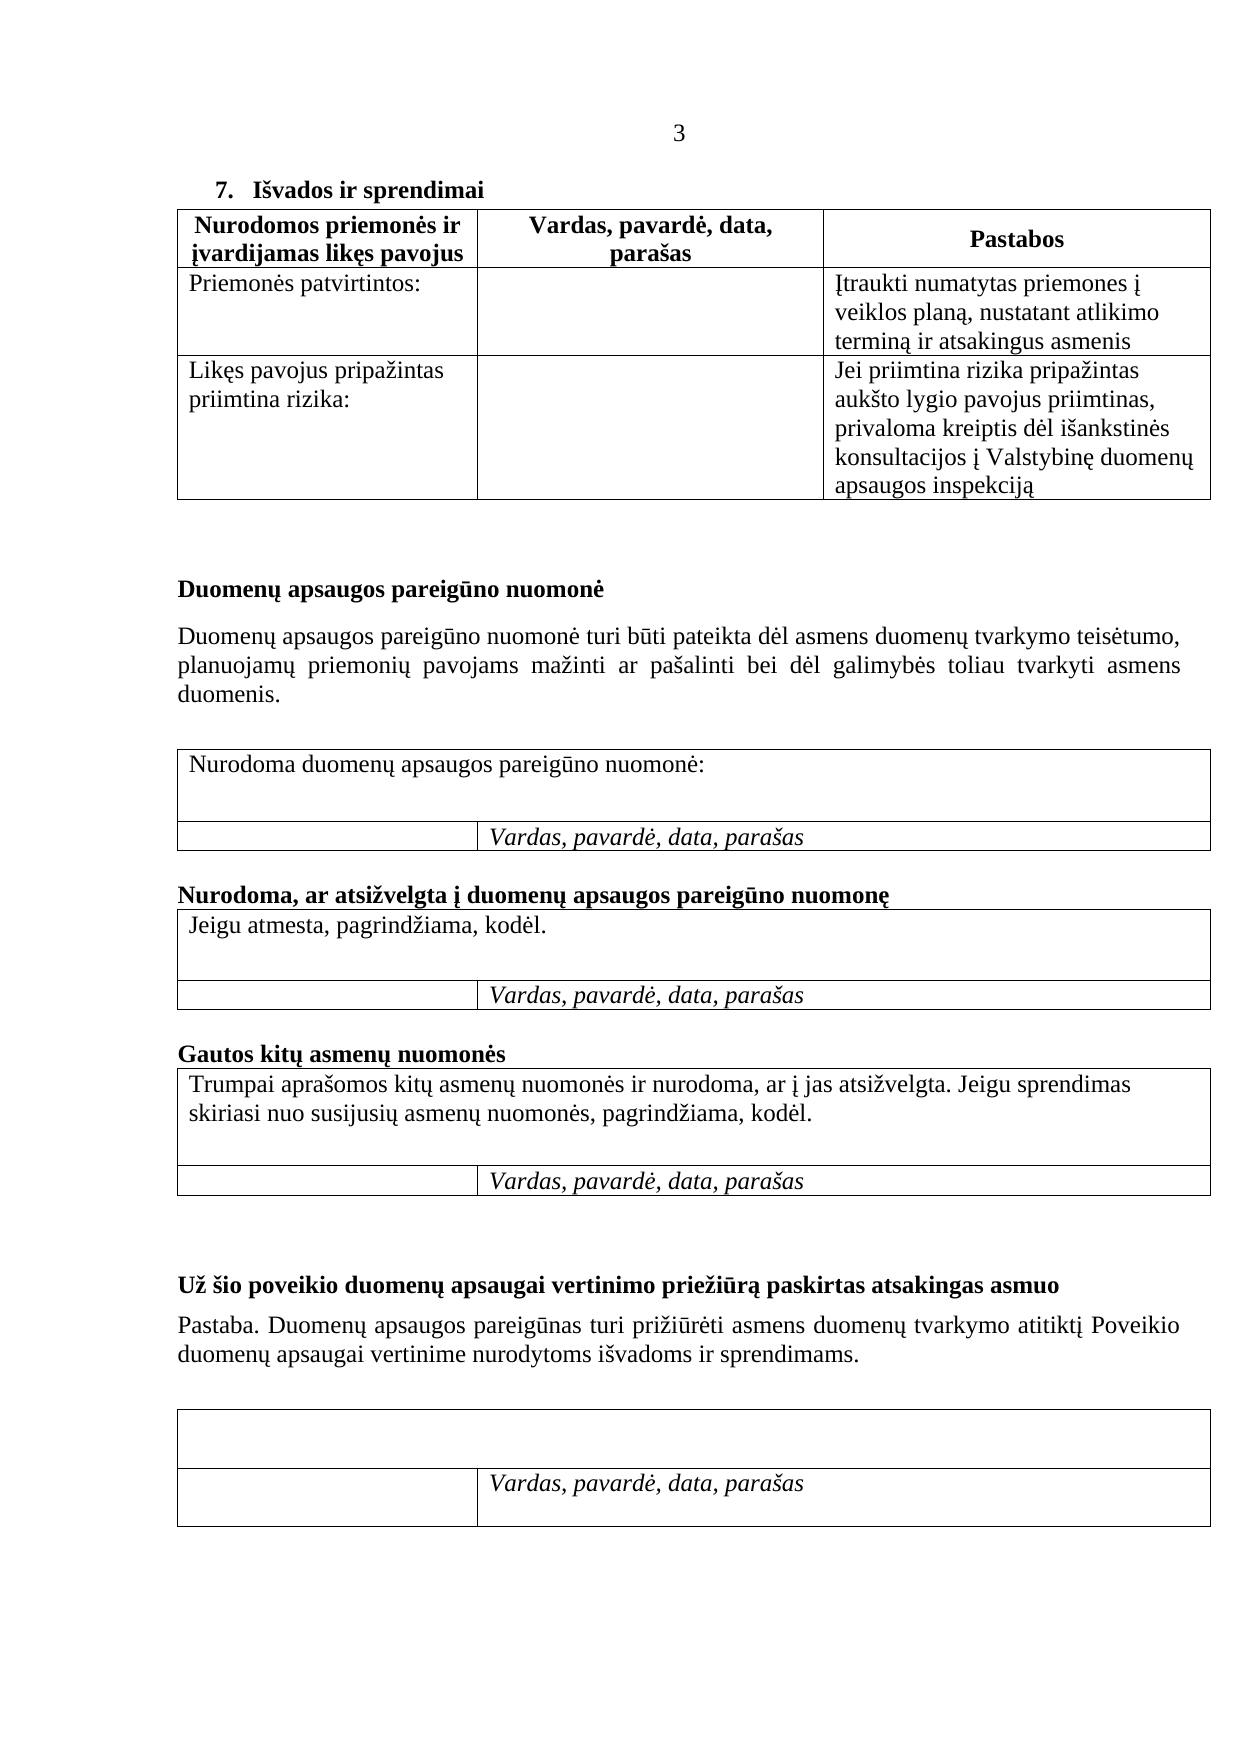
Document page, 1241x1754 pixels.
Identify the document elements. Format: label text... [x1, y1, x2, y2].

table_cell [178, 1166, 477, 1195]
text Pastaba. Duomenų apsaugos pareigūnas turi prižiūrėti asmens duomenų tvarkymo atitiktį Poveikio duomenų apsaugai vertinime nurodytoms išvadoms ir sprendimams. [177, 1311, 1181, 1368]
table_cell Priemonės patvirtintos: [178, 268, 477, 354]
text 7. Išvados ir sprendimai [215, 176, 1181, 204]
text Duomenų apsaugos pareigūno nuomonė [177, 574, 1181, 603]
table_header [178, 1410, 1210, 1467]
table_cell Vardas, pavardė, data, parašas [478, 1469, 1210, 1497]
table_cell Įtraukti numatytas priemones į veiklos planą, nustatant atlikimo terminą ir atsakingus asmenis [824, 268, 1210, 354]
table_header Pastabos [824, 210, 1210, 267]
table_cell Likęs pavojus pripažintas priimtina rizika: [178, 356, 477, 499]
table_cell [478, 356, 823, 499]
table_header Nurodomos priemonės ir įvardijamas likęs pavojus [178, 210, 477, 267]
table_header Trumpai aprašomos kitų asmenų nuomonės ir nurodoma, ar į jas atsižvelgta. Jeigu sprendimas skiriasi nuo susijusių asmenų nuomonės, pagrindžiama, kodėl. [178, 1069, 1210, 1165]
table_cell [178, 822, 477, 850]
table_cell [178, 1497, 477, 1526]
table_cell Vardas, pavardė, data, parašas [478, 981, 1210, 1009]
table_cell [478, 268, 823, 354]
table_header Nurodoma duomenų apsaugos pareigūno nuomonė: [178, 750, 1210, 821]
table_cell [478, 1497, 1210, 1526]
text Gautos kitų asmenų nuomonės [177, 1039, 1181, 1068]
table_cell Vardas, pavardė, data, parašas [478, 1166, 1210, 1195]
table_cell [178, 1469, 477, 1497]
table_cell [178, 981, 477, 1009]
table_header Vardas, pavardė, data, parašas [478, 210, 823, 267]
text Už šio poveikio duomenų apsaugai vertinimo priežiūrą paskirtas atsakingas asmuo [177, 1270, 1181, 1299]
table_cell Jei priimtina rizika pripažintas aukšto lygio pavojus priimtinas, privaloma kreiptis dėl išankstinės konsultacijos į Valstybinę duomenų apsaugos inspekciją [824, 356, 1210, 499]
table_cell Vardas, pavardė, data, parašas [478, 822, 1210, 850]
text Duomenų apsaugos pareigūno nuomonė turi būti pateikta dėl asmens duomenų tvarkymo teisėtumo, planuojamų priemonių pavojams mažinti ar pašalinti bei dėl galimybės toliau tvarkyti asmens duomenis. [177, 621, 1181, 708]
table_header Jeigu atmesta, pagrindžiama, kodėl. [178, 910, 1210, 979]
text Nurodoma, ar atsižvelgta į duomenų apsaugos pareigūno nuomonę [177, 880, 1181, 909]
